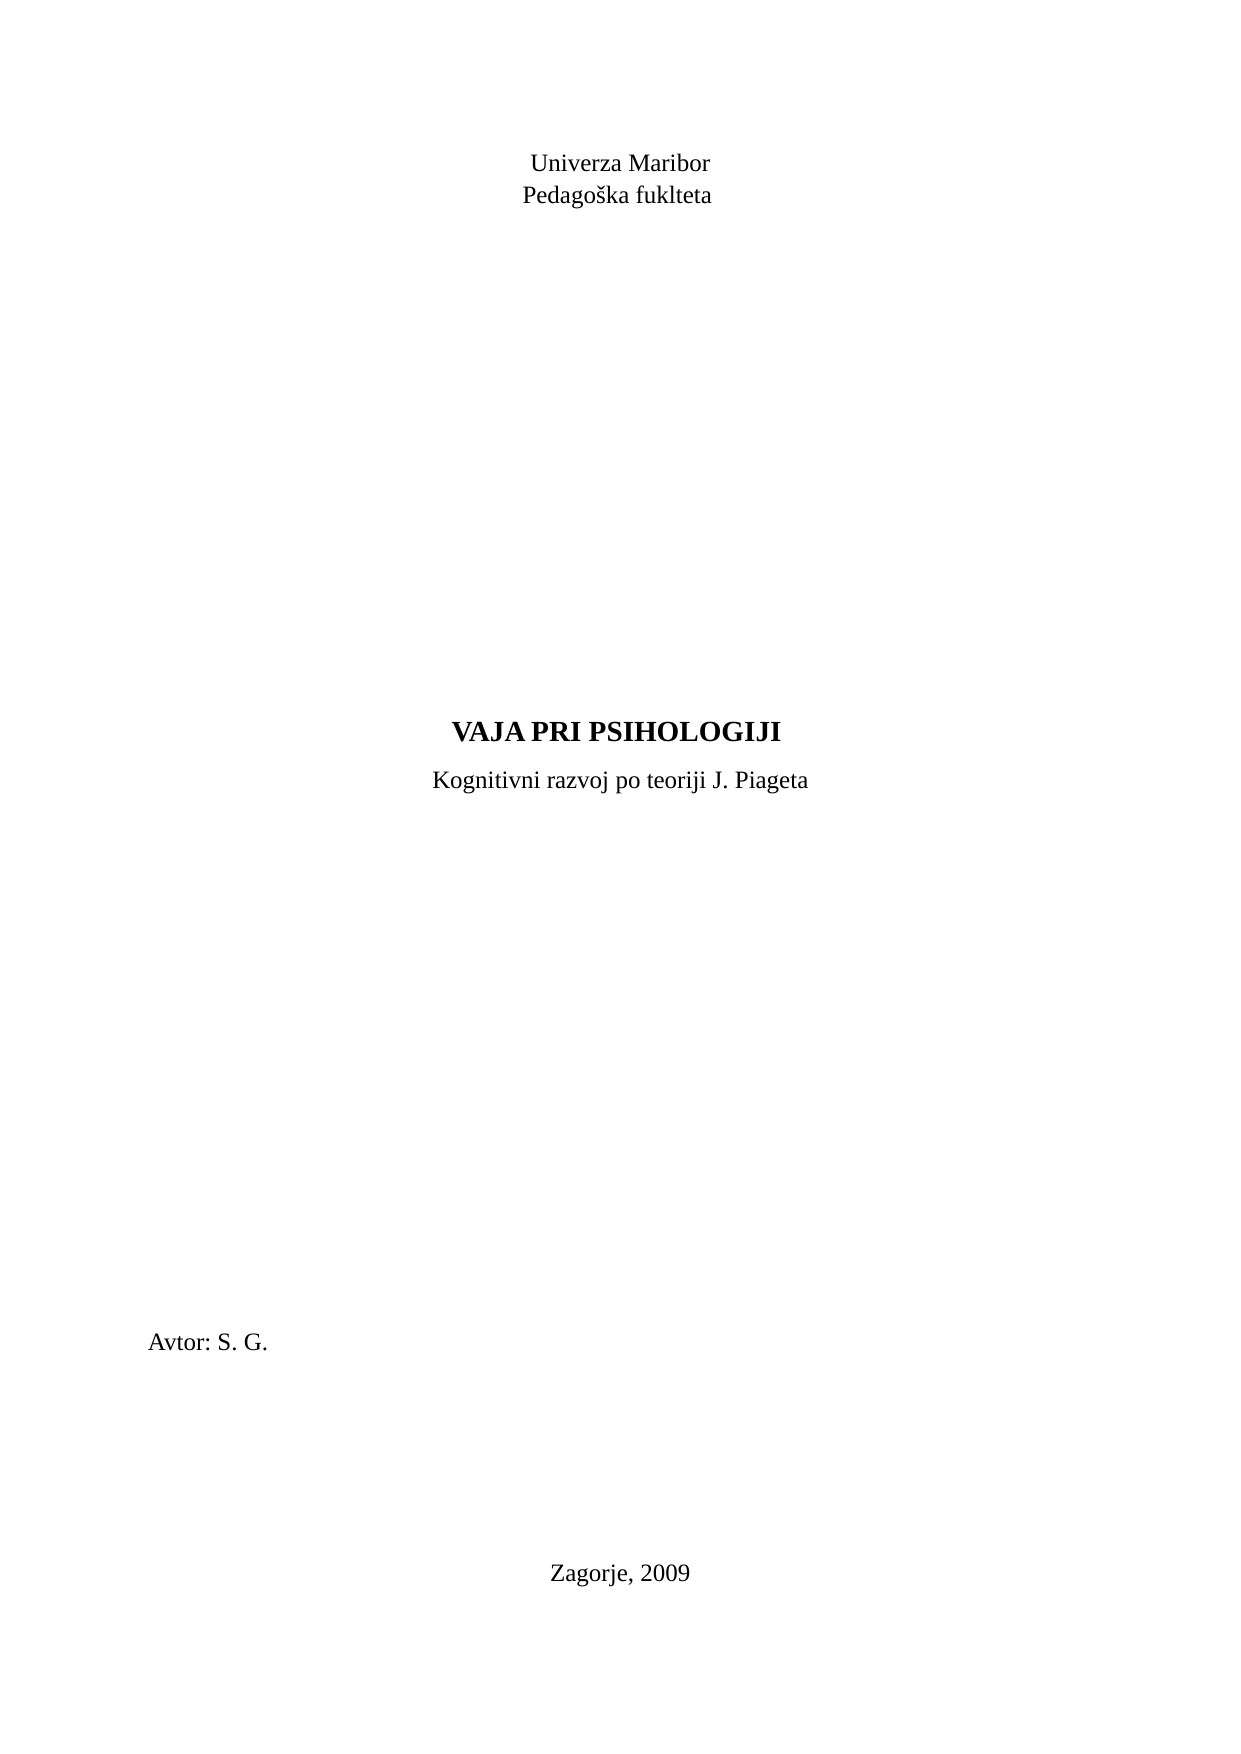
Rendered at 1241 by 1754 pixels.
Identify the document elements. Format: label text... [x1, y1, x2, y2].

text VAJA PRI PSIHOLOGIJI [148, 714, 1093, 748]
text Pedagoška fuklteta [148, 181, 1093, 209]
text Kognitivni razvoj po teoriji J. Piageta [148, 766, 1093, 794]
text Avtor: S. G. [148, 1327, 1093, 1356]
text Univerza Maribor [148, 148, 1093, 176]
text Zagorje, 2009 [148, 1558, 1093, 1587]
